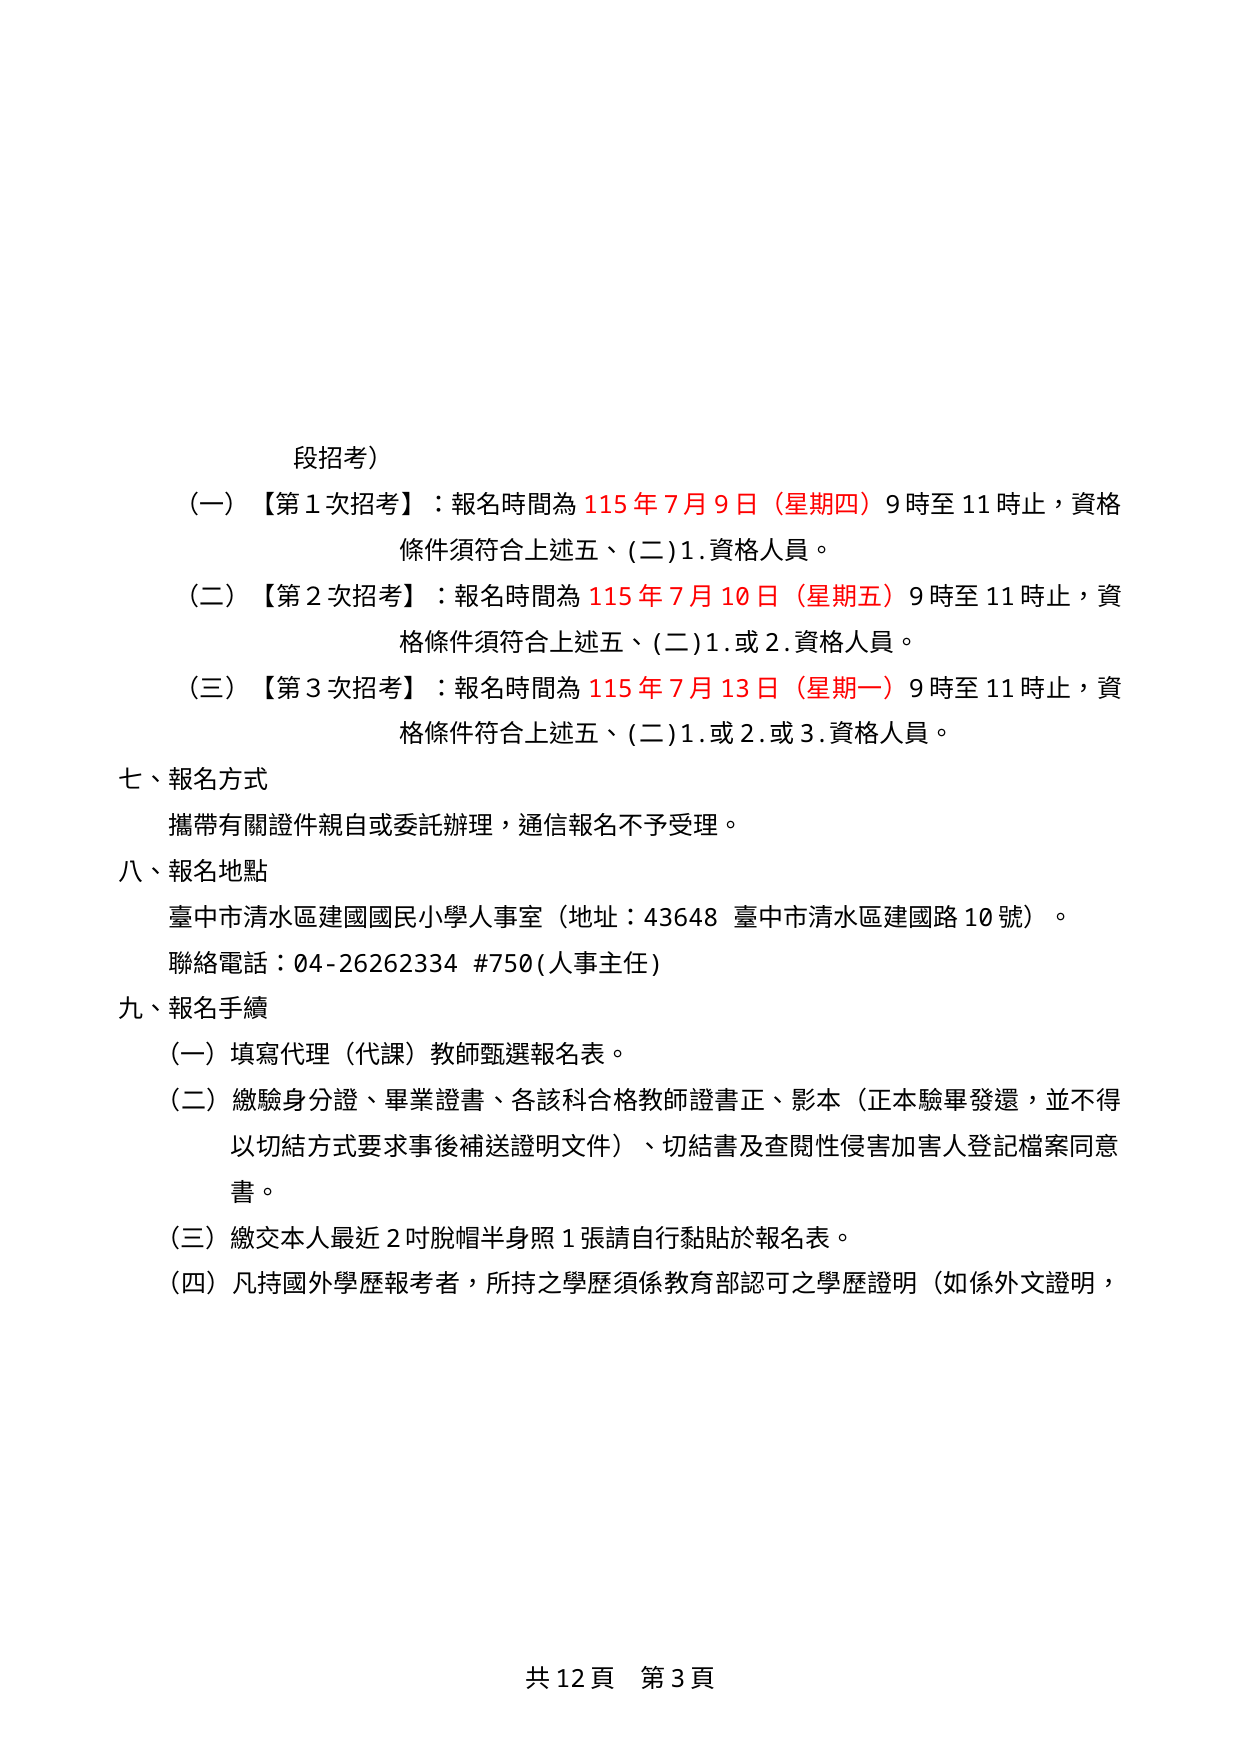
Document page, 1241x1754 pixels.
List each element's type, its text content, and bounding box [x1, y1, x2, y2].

text （三）繳交本人最近2吋脫帽半身照1張請自行黏貼於報名表。 [156, 1208, 1122, 1254]
text （一）填寫代理（代課）教師甄選報名表。 [118, 1025, 1122, 1071]
text 九、報名手續 [118, 979, 1122, 1025]
text （三）【第３次招考】：報名時間為115年7月13日（星期一）9時至11時止，資格條件符合上述五、(二)1.或2.或3.資格人員。 [174, 658, 1122, 750]
text （一）【第１次招考】：報名時間為115年7月9日（星期四）9時至11時止，資格條件須符合上述五、(二)1.資格人員。 [174, 475, 1122, 567]
text 八、報名地點 臺中市清水區建國國民小學人事室（地址：43648 臺中市清水區建國路10號）。 [118, 842, 1122, 933]
text 段招考） [118, 429, 1122, 475]
text （四）凡持國外學歷報考者，所持之學歷須係教育部認可之學歷證明（如係外文證明， [156, 1254, 1122, 1300]
text 七、報名方式 攜帶有關證件親自或委託辦理，通信報名不予受理。 [118, 750, 1122, 842]
text （二）【第２次招考】：報名時間為115年7月10日（星期五）9時至11時止，資格條件須符合上述五、(二)1.或2.資格人員。 [174, 567, 1122, 658]
text （二）繳驗身分證、畢業證書、各該科合格教師證書正、影本（正本驗畢發還，並不得以切結方式要求事後補送證明文件）、切結書及查閱性侵害加害人登記檔案同意書。 [156, 1071, 1122, 1208]
text 聯絡電話：04-26262334 #750(人事主任) [168, 933, 1122, 979]
